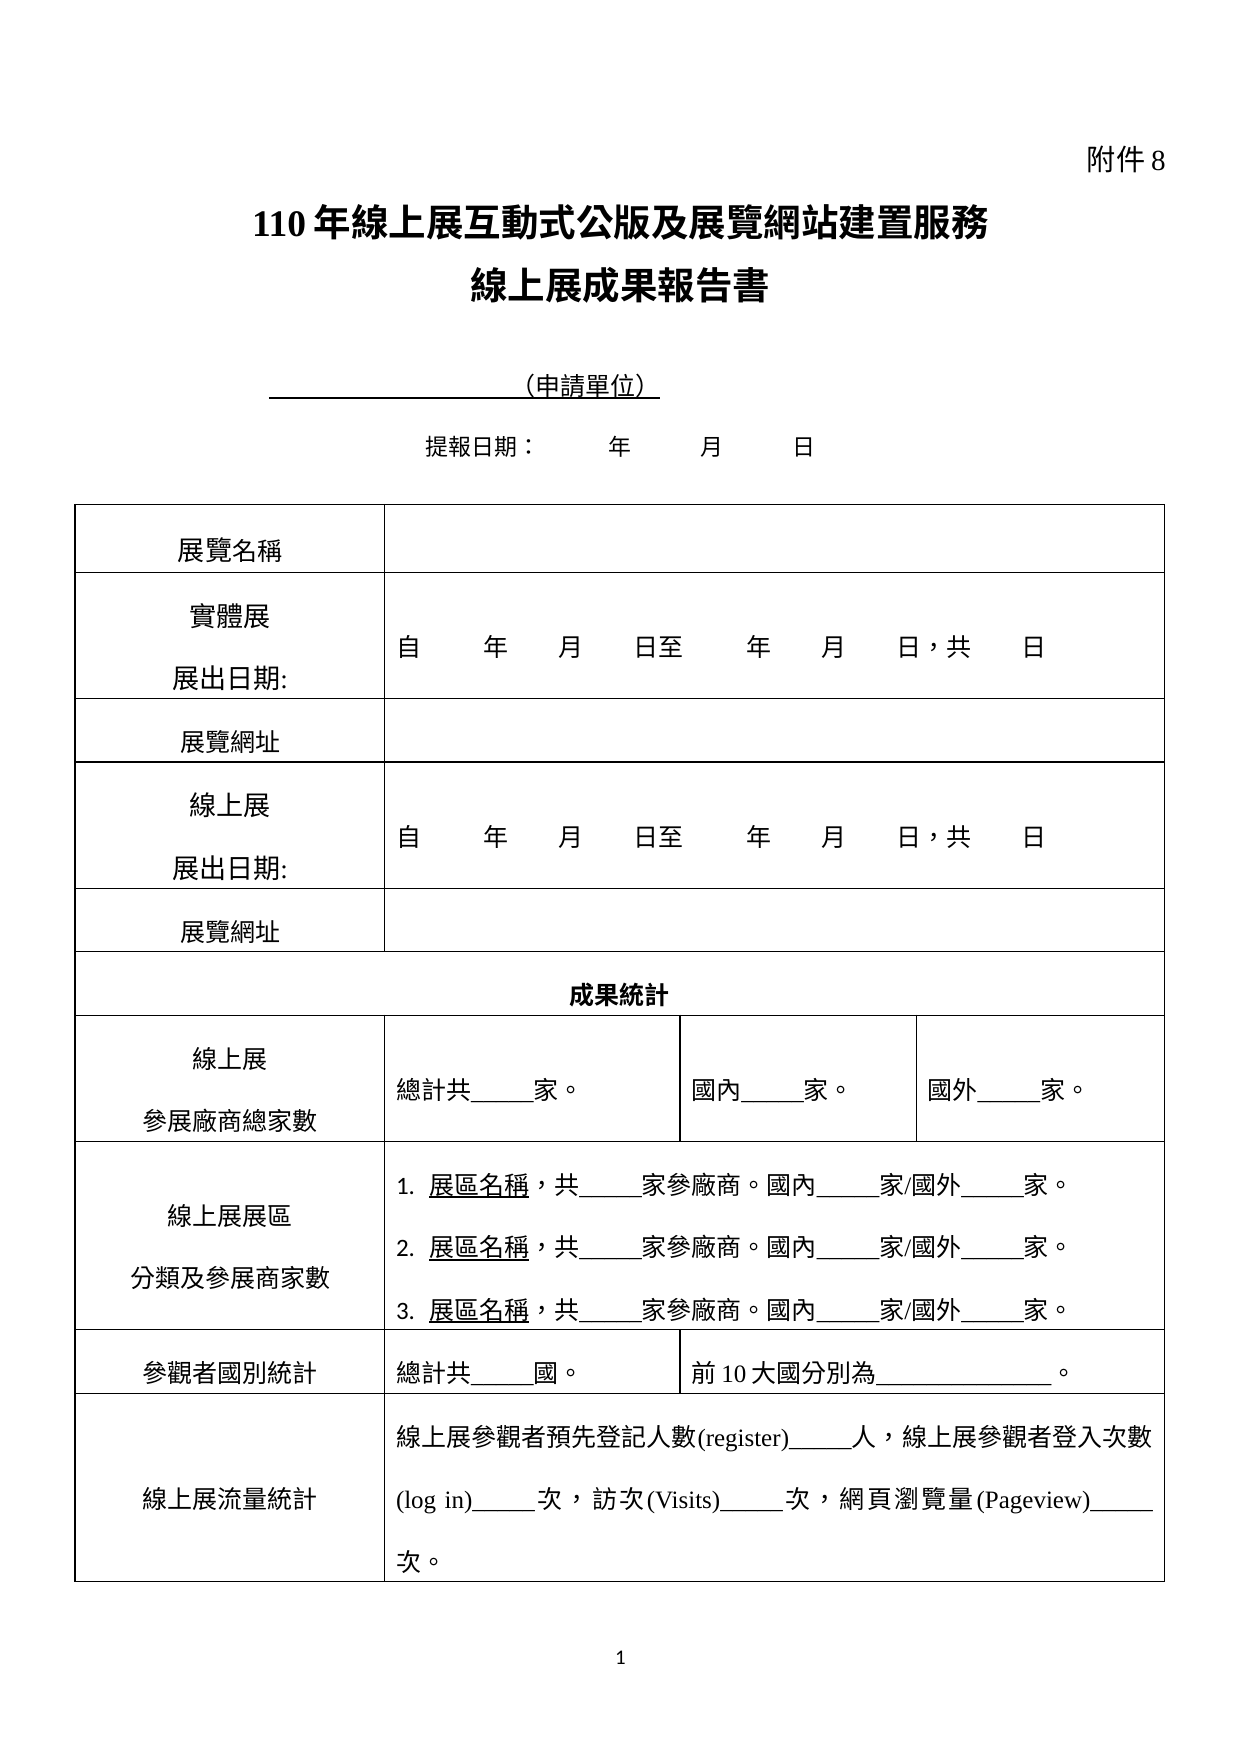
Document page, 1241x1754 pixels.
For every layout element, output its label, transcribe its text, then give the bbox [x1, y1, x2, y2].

table_cell 總計共_____家。 [385, 1016, 679, 1141]
table_cell 實體展 展出日期: [76, 573, 384, 698]
table_cell [385, 889, 1164, 951]
table_cell 展覽網址 [76, 699, 384, 761]
table_cell 成果統計 [76, 952, 1164, 1014]
text （申請單位） [252, 341, 1165, 404]
text 線上展成果報告書 [75, 241, 1165, 304]
table_cell 總計共_____國。 [385, 1330, 679, 1393]
table_cell 線上展流量統計 [76, 1394, 384, 1581]
table_cell 前10大國分別為______________。 [681, 1330, 1164, 1393]
table_header [385, 505, 1164, 572]
table_cell 自 年 月 日至 年 月 日，共 日 [385, 763, 1164, 887]
table_cell 國外_____家。 [917, 1016, 1164, 1141]
table_cell 線上展 參展廠商總家數 [76, 1016, 384, 1141]
text 110年線上展互動式公版及展覽網站建置服務 [75, 179, 1165, 241]
table_cell 展覽網址 [76, 889, 384, 951]
text 附件8 [75, 116, 1165, 179]
table_cell [385, 699, 1164, 761]
table_cell 線上展參觀者預先登記人數(register)_____人，線上展參觀者登入次數(log in)_____次，訪次(Visits)_____次，網頁瀏覽量(Pageview)_____次。 [385, 1394, 1164, 1581]
text 提報日期： 年 月 日 [75, 404, 1165, 466]
table_cell 線上展展區 分類及參展商家數 [76, 1142, 384, 1329]
table_cell 展區名稱，共_____家參廠商。國內_____家/國外_____家。 展區名稱，共_____家參廠商。國內_____家/國外_____家。 展區名稱，共_____家參廠商。國內_____家/國外_____家。 [385, 1142, 1164, 1329]
table_header 展覽名稱 [76, 505, 384, 572]
table_cell 參觀者國別統計 [76, 1330, 384, 1393]
table_cell 自 年 月 日至 年 月 日，共 日 [385, 573, 1164, 698]
table_cell 國內_____家。 [681, 1016, 916, 1141]
table_cell 線上展 展出日期: [76, 763, 384, 887]
